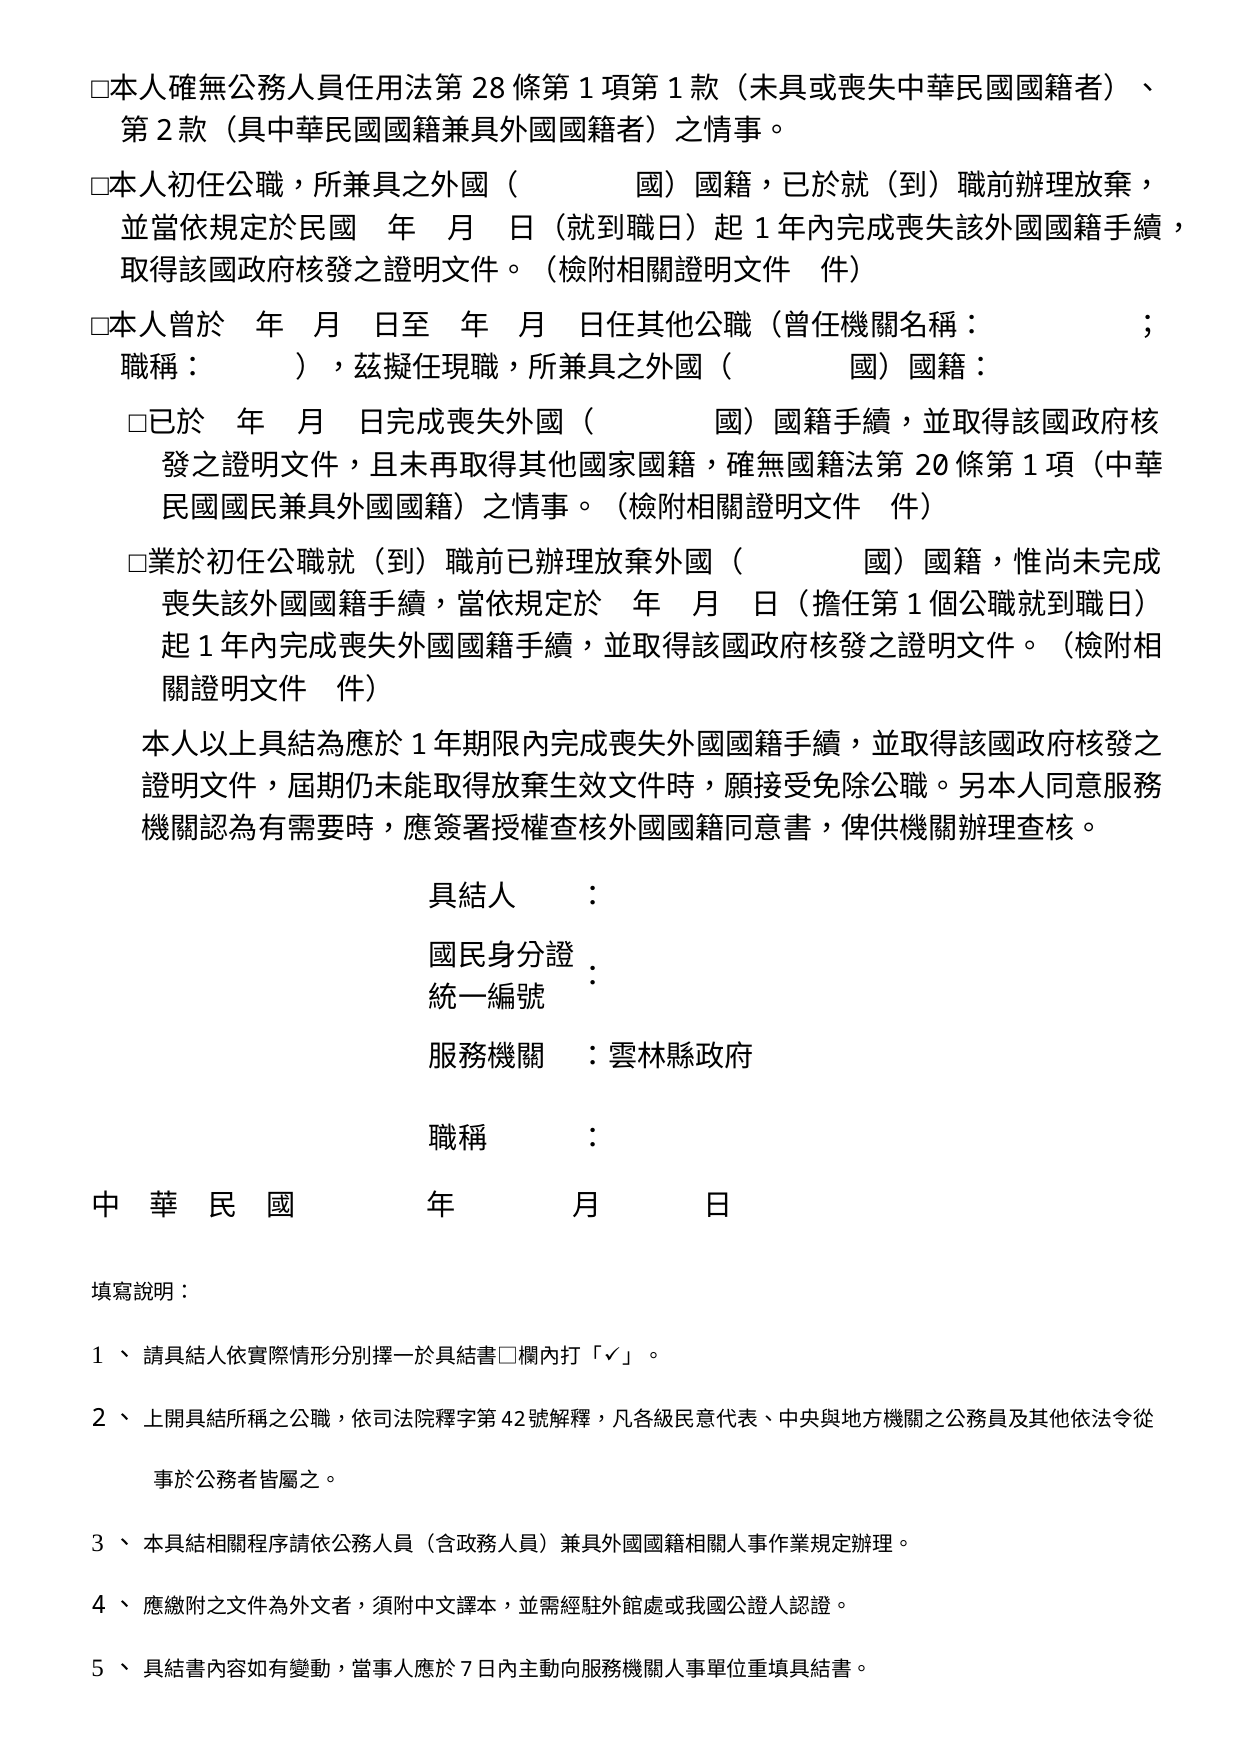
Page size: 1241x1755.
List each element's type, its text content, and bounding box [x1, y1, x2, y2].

table_cell [579, 1016, 1066, 1032]
list 本具結相關程序請依公務人員（含政務人員）兼具外國國籍相關人事作業規定辦理。 [91, 1499, 1164, 1561]
table_cell [429, 915, 579, 931]
table_cell 服務機關 [429, 1033, 579, 1114]
text □本人確無公務人員任用法第28條第1項第1款（未具或喪失中華民國國籍者）、第2款（具中華民國國籍兼具外國國籍者）之情事。 [91, 64, 1164, 149]
table_header ： [579, 872, 1066, 914]
table_cell ：雲林縣政府 [579, 1033, 1066, 1114]
table_cell 國民身分證 統一編號 [429, 931, 579, 1016]
list 具結書內容如有變動，當事人應於7日內主動向服務機關人事單位重填具結書。 [91, 1624, 1164, 1686]
table_cell ： [579, 931, 1066, 1016]
list 應繳附之文件為外文者，須附中文譯本，並需經駐外館處或我國公證人認證。 [91, 1561, 1164, 1624]
text □已於 年 月 日完成喪失外國（ 國）國籍手續，並取得該國政府核發之證明文件，且未再取得其他國家國籍，確無國籍法第20條第1項（中華民國國民兼具外國國籍）之情事。（檢附相關證明文件 件） [129, 399, 1164, 526]
text □業於初任公職就（到）職前已辦理放棄外國（ 國）國籍，惟尚未完成喪失該外國國籍手續，當依規定於 年 月 日（擔任第1個公職就到職日）起1年內完成喪失外國國籍手續，並取得該國政府核發之證明文件。（檢附相關證明文件 件） [129, 538, 1164, 708]
list 請具結人依實際情形分別擇一於具結書□欄內打「P」。 [91, 1311, 1164, 1374]
table_cell [335, 931, 429, 1016]
table_header 具結人 [429, 872, 579, 914]
text 中 華 民 國 年 月 日 [91, 1182, 1164, 1224]
table_cell ： [579, 1114, 1066, 1157]
table_cell 職稱 [429, 1114, 579, 1157]
table_cell [335, 1033, 429, 1114]
text 填寫說明： [91, 1249, 1164, 1311]
text □本人曾於 年 月 日至 年 月 日任其他公職（曾任機關名稱： ；職稱： ），茲擬任現職，所兼具之外國（ 國）國籍： [91, 301, 1164, 386]
text □本人初任公職，所兼具之外國（ 國）國籍，已於就（到）職前辦理放棄，並當依規定於民國 年 月 日（就到職日）起1年內完成喪失該外國國籍手續，取得該國政府核發之證明文件。（檢附相關證明文件 件） [91, 162, 1164, 289]
table_cell [579, 915, 1066, 931]
table_cell [335, 1114, 429, 1157]
text 本人以上具結為應於1年期限內完成喪失外國國籍手續，並取得該國政府核發之證明文件，屆期仍未能取得放棄生效文件時，願接受免除公職。另本人同意服務機關認為有需要時，應簽署授權查核外國國籍同意書，俾供機關辦理查核。 [141, 720, 1164, 847]
list 上開具結所稱之公職，依司法院釋字第42號解釋，凡各級民意代表、中央與地方機關之公務員及其他依法令從事於公務者皆屬之。 [91, 1374, 1164, 1499]
table_cell [335, 915, 429, 931]
table_header [335, 872, 429, 914]
table_cell [429, 1016, 579, 1032]
table_cell [335, 1016, 429, 1032]
